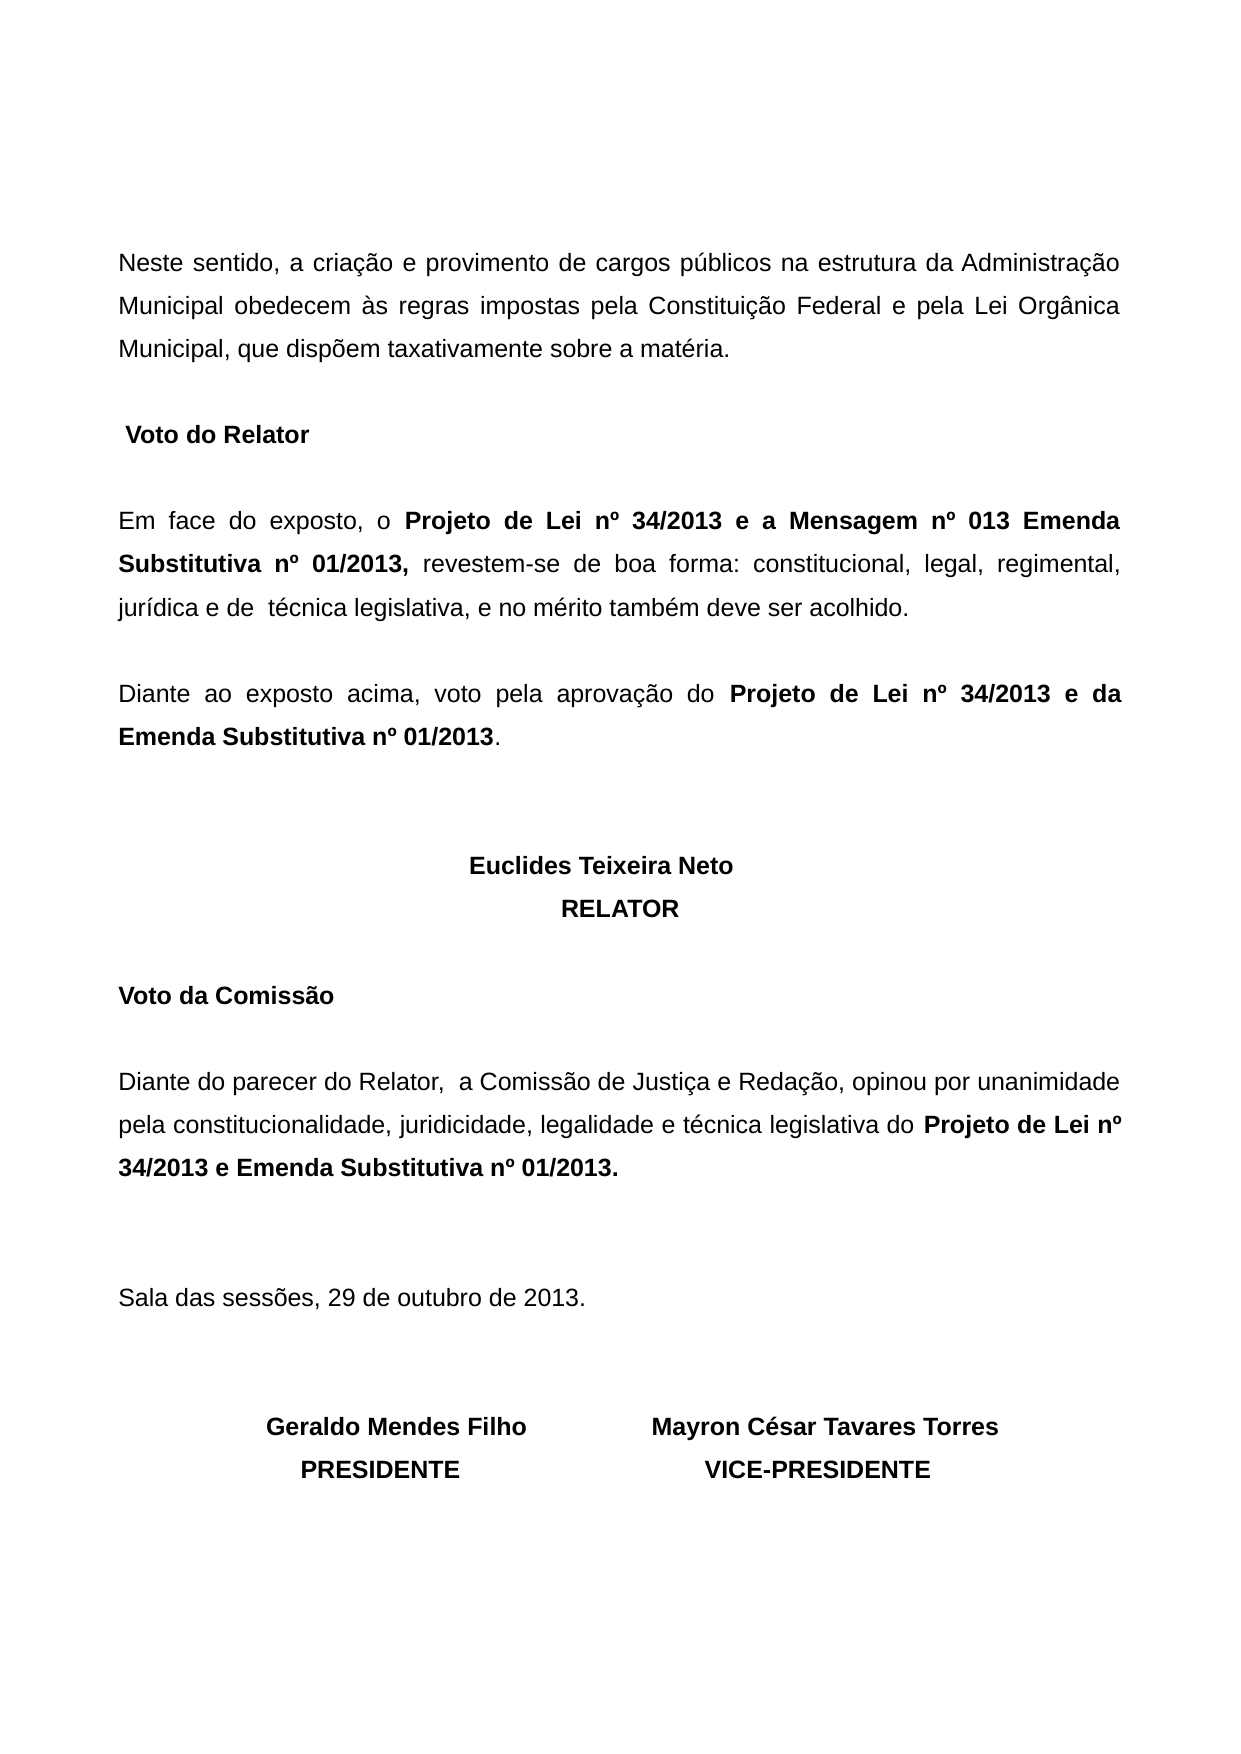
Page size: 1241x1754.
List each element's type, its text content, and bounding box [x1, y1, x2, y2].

text Voto do Relator [118, 420, 1122, 449]
text RELATOR [81, 894, 1122, 923]
text Geraldo Mendes Filho Mayron César Tavares Torres [81, 1412, 1122, 1441]
text Euclides Teixeira Neto [81, 851, 1122, 880]
text Diante ao exposto acima, voto pela aprovação do Projeto de Lei nº 34/2013 e da Emenda Substitutiva nº 01/2013. [118, 679, 1122, 751]
text Neste sentido, a criação e provimento de cargos públicos na estrutura da Administração Municipal obedecem às regras impostas pela Constituição Federal e pela Lei Orgânica Municipal, que dispõem taxativamente sobre a matéria. [118, 247, 1122, 362]
text Sala das sessões, 29 de outubro de 2013. [81, 1282, 1122, 1311]
text Diante do parecer do Relator, a Comissão de Justiça e Redação, opinou por unanimidade pela constitucionalidade, juridicidade, legalidade e técnica legislativa do Projeto de Lei nº 34/2013 e Emenda Substitutiva nº 01/2013. [81, 1067, 1122, 1182]
text Em face do exposto, o Projeto de Lei nº 34/2013 e a Mensagem nº 013 Emenda Substitutiva nº 01/2013, revestem-se de boa forma: constitucional, legal, regimental, jurídica e de técnica legislativa, e no mérito também deve ser acolhido. [81, 506, 1122, 621]
text Voto da Comissão [81, 981, 1122, 1009]
text PRESIDENTE VICE-PRESIDENTE [81, 1455, 1122, 1484]
